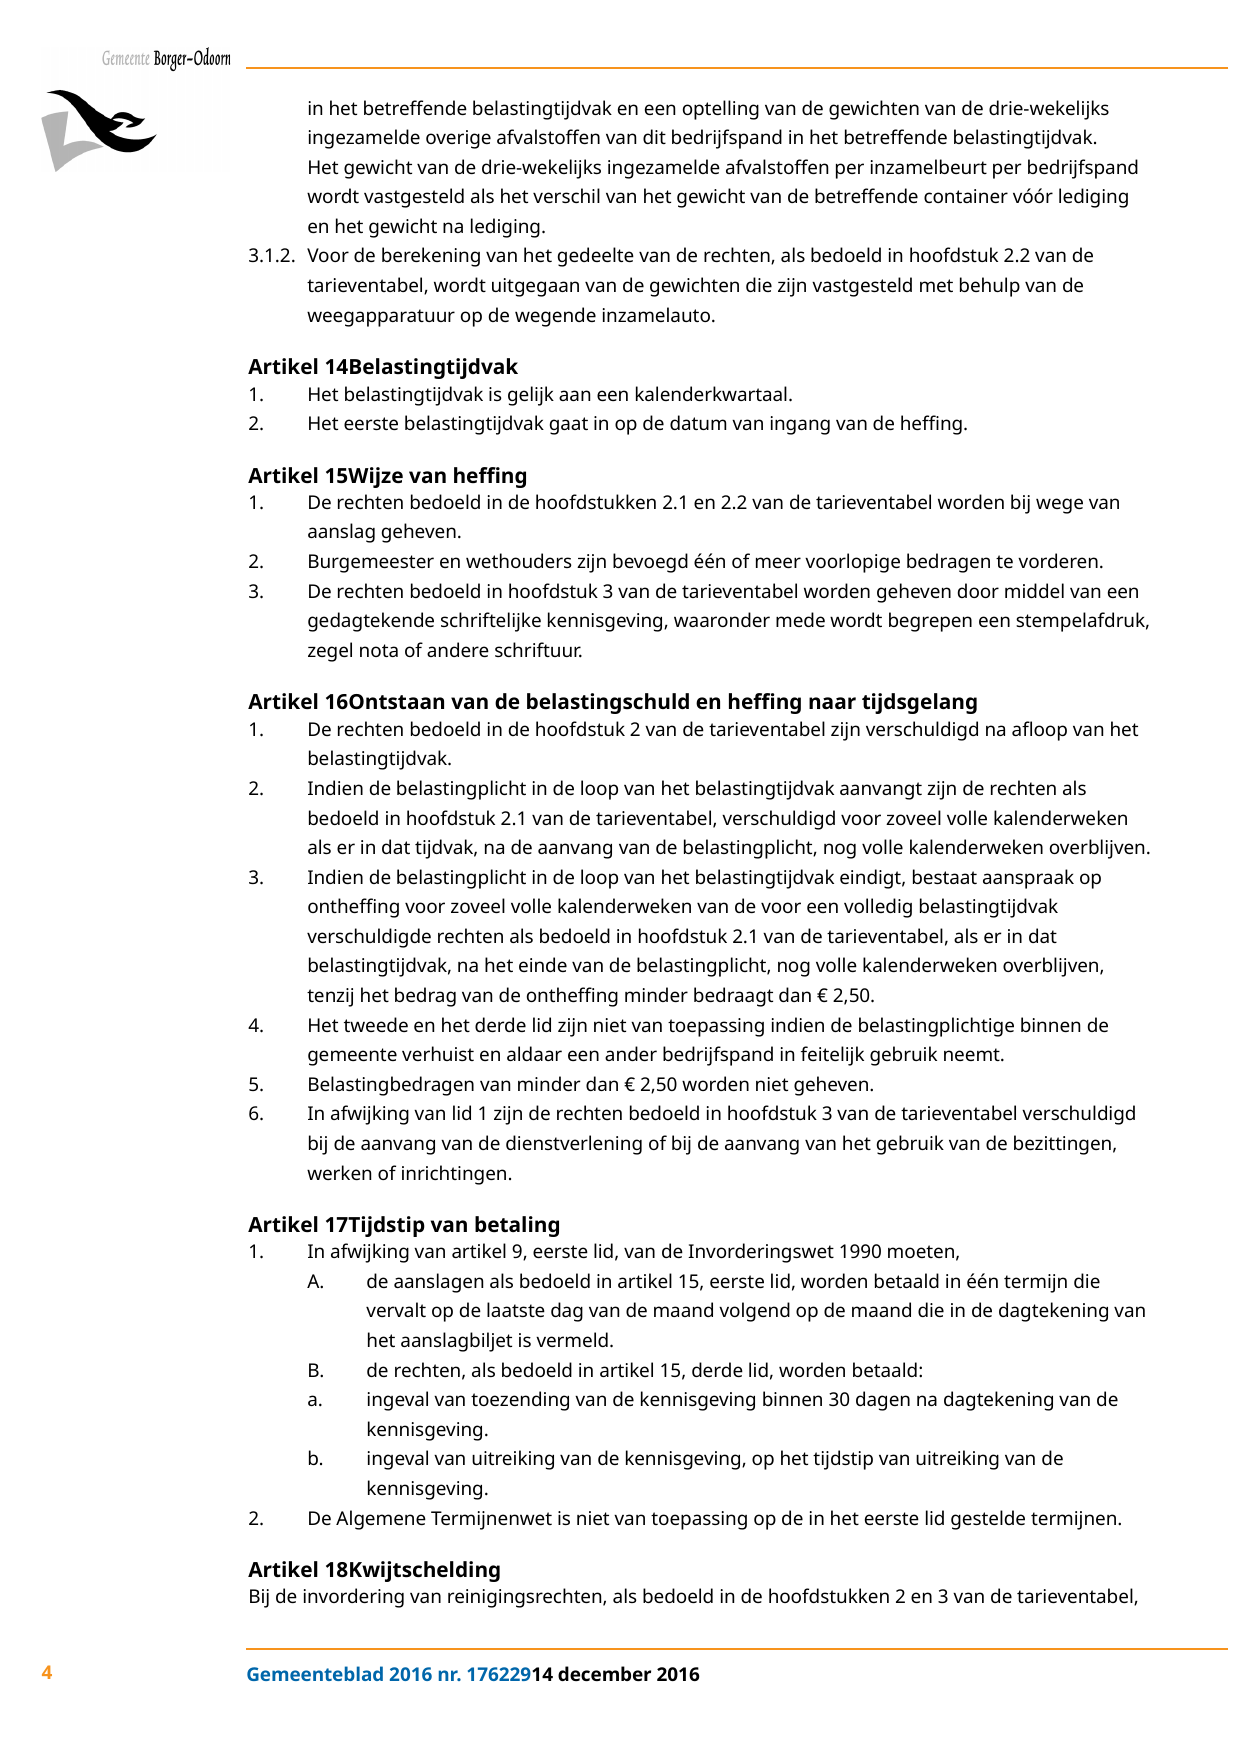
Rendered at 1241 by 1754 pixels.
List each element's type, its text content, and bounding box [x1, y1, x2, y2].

list ingeval van uitreiking van de kennisgeving, op het tijdstip van uitreiking van de kennisgeving. [307, 1446, 1152, 1501]
list Het belastingtijdvak is gelijk aan een kalenderkwartaal. [248, 381, 1152, 406]
list In afwijking van lid 1 zijn de rechten bedoeld in hoofdstuk 3 van de tarieventabel verschuldigd bij de aanvang van de dienstverlening of bij de aanvang van het gebruik van de bezittingen, werken of inrichtingen. [248, 1101, 1152, 1185]
text Bij de invordering van reinigingsrechten, als bedoeld in de hoofdstukken 2 en 3 van de tarieventabel, [248, 1584, 1152, 1609]
list De rechten bedoeld in hoofdstuk 3 van de tarieventabel worden geheven door middel van een gedagtekende schriftelijke kennisgeving, waaronder mede wordt begrepen een stempelafdruk, zegel nota of andere schriftuur. [248, 578, 1152, 663]
list Indien de belastingplicht in de loop van het belastingtijdvak aanvangt zijn de rechten als bedoeld in hoofdstuk 2.1 van de tarieventabel, verschuldigd voor zoveel volle kalenderweken als er in dat tijdvak, na de aanvang van de belastingplicht, nog volle kalenderweken overblijven. [248, 775, 1152, 860]
text Artikel 14Belastingtijdvak [248, 352, 1152, 381]
list Het tweede en het derde lid zijn niet van toepassing indien de belastingplichtige binnen de gemeente verhuist en aldaar een ander bedrijfspand in feitelijk gebruik neemt. [248, 1012, 1152, 1067]
text Artikel 17Tijdstip van betaling [248, 1210, 1152, 1238]
list In afwijking van artikel 9, eerste lid, van de Invorderingswet 1990 moeten, [248, 1238, 1152, 1264]
list de aanslagen als bedoeld in artikel 15, eerste lid, worden betaald in één termijn die vervalt op de laatste dag van de maand volgend op de maand die in de dagtekening van het aanslagbiljet is vermeld. [307, 1268, 1152, 1353]
list ingeval van toezending van de kennisgeving binnen 30 dagen na dagtekening van de kennisgeving. [307, 1386, 1152, 1442]
list Het gewicht van de drie-wekelijks ingezamelde afvalstoffen per inzamelbeurt per bedrijfspand wordt vastgesteld als het verschil van het gewicht van de betreffende container vóór lediging en het gewicht na lediging. [248, 154, 1152, 239]
text Artikel 15Wijze van heffing [248, 461, 1152, 489]
list De Algemene Termijnenwet is niet van toepassing op de in het eerste lid gestelde termijnen. [248, 1505, 1152, 1531]
list De rechten bedoeld in de hoofdstukken 2.1 en 2.2 van de tarieventabel worden bij wege van aanslag geheven. [248, 489, 1152, 544]
list Burgemeester en wethouders zijn bevoegd één of meer voorlopige bedragen te vorderen. [248, 548, 1152, 574]
list De rechten bedoeld in de hoofdstuk 2 van de tarieventabel zijn verschuldigd na afloop van het belastingtijdvak. [248, 716, 1152, 771]
picture [41, 47, 231, 172]
list Indien de belastingplicht in de loop van het belastingtijdvak eindigt, bestaat aanspraak op ontheffing voor zoveel volle kalenderweken van de voor een volledig belastingtijdvak verschuldigde rechten als bedoeld in hoofdstuk 2.1 van de tarieventabel, als er in dat belastingtijdvak, na het einde van de belastingplicht, nog volle kalenderweken overblijven, tenzij het bedrag van de ontheffing minder bedraagt dan € 2,50. [248, 864, 1152, 1008]
list in het betreffende belastingtijdvak en een optelling van de gewichten van de drie-wekelijks ingezamelde overige afvalstoffen van dit bedrijfspand in het betreffende belastingtijdvak. [248, 95, 1152, 150]
list Het eerste belastingtijdvak gaat in op de datum van ingang van de heffing. [248, 410, 1152, 436]
text Artikel 18Kwijtschelding [248, 1555, 1152, 1584]
list Voor de berekening van het gedeelte van de rechten, als bedoeld in hoofdstuk 2.2 van de tarieventabel, wordt uitgegaan van de gewichten die zijn vastgesteld met behulp van de weegapparatuur op de wegende inzamelauto. [248, 243, 1152, 328]
list Belastingbedragen van minder dan € 2,50 worden niet geheven. [248, 1071, 1152, 1097]
list de rechten, als bedoeld in artikel 15, derde lid, worden betaald: [307, 1357, 1152, 1383]
text Artikel 16Ontstaan van de belastingschuld en heffing naar tijdsgelang [248, 687, 1152, 716]
